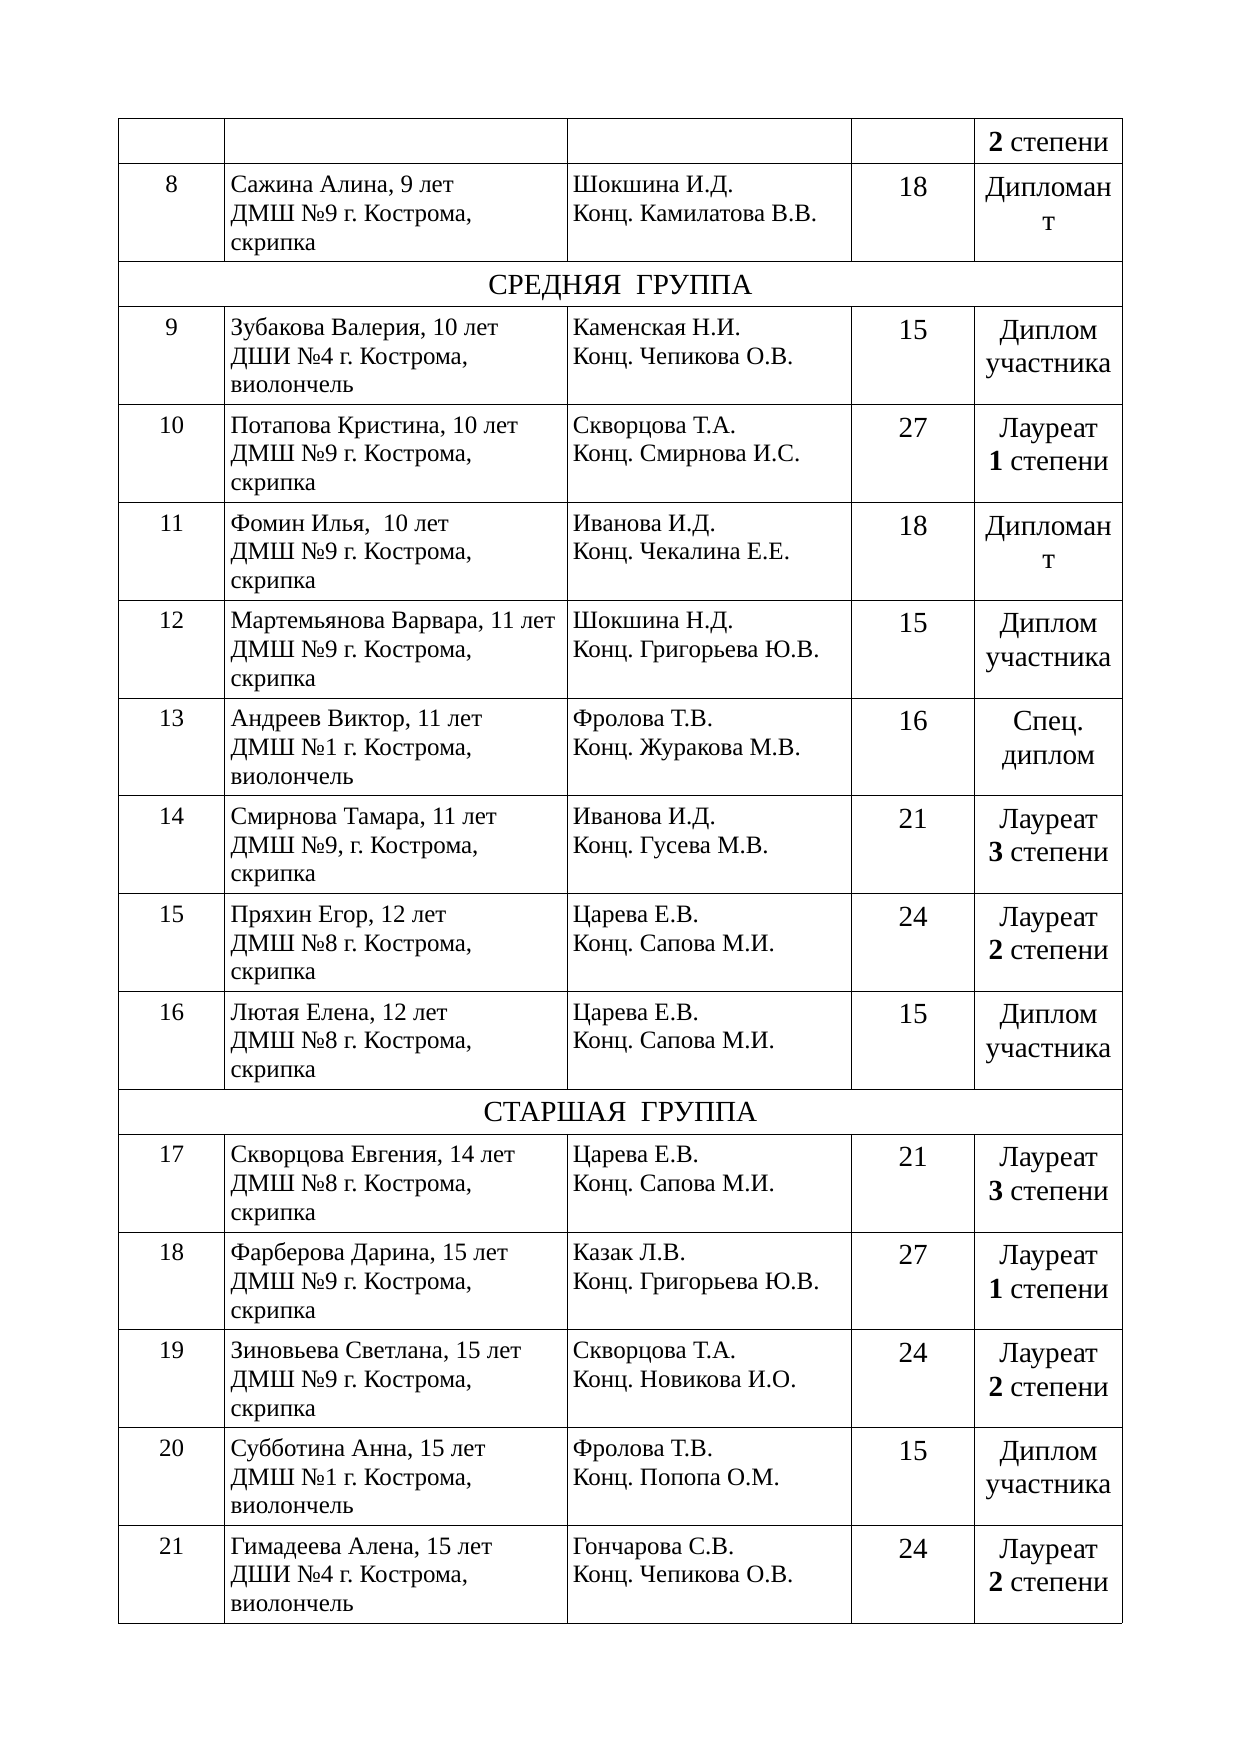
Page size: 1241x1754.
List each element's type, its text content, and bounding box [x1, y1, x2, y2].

table_cell Лауреат 3 степени [975, 796, 1122, 893]
table_cell Дипломант [975, 503, 1122, 599]
table_cell 15 [852, 601, 974, 697]
table_cell 20 [119, 1428, 224, 1525]
table_cell 24 [852, 894, 974, 991]
table_cell Шокшина И.Д. Конц. Камилатова В.В. [568, 164, 851, 261]
table_cell Фролова Т.В. Конц. Попопа О.М. [568, 1428, 851, 1525]
table_cell Каменская Н.И. Конц. Чепикова О.В. [568, 307, 851, 404]
table_cell 24 [852, 1330, 974, 1427]
table_cell Лауреат 2 степени [975, 894, 1122, 991]
table_cell Гончарова С.В. Конц. Чепикова О.В. [568, 1526, 851, 1623]
table_cell Андреев Виктор, 11 лет ДМШ №1 г. Кострома, виолончель [225, 699, 567, 795]
table_cell Лауреат 2 степени [975, 1330, 1122, 1427]
table_cell 15 [852, 307, 974, 404]
table_cell 9 [119, 307, 224, 404]
table_cell Фарберова Дарина, 15 лет ДМШ №9 г. Кострома, скрипка [225, 1233, 567, 1329]
table_cell Фомин Илья, 10 лет ДМШ №9 г. Кострома, скрипка [225, 503, 567, 599]
table_cell 24 [852, 1526, 974, 1623]
table_cell 21 [852, 1135, 974, 1232]
table_cell 10 [119, 405, 224, 502]
table_cell [225, 119, 567, 163]
table_cell Диплом участника [975, 601, 1122, 697]
table_cell Мартемьянова Варвара, 11 лет ДМШ №9 г. Кострома, скрипка [225, 601, 567, 697]
table_cell Шокшина Н.Д. Конц. Григорьева Ю.В. [568, 601, 851, 697]
table_cell Лауреат 1 степени [975, 1233, 1122, 1329]
table_cell [119, 119, 224, 163]
table_cell Казак Л.В. Конц. Григорьева Ю.В. [568, 1233, 851, 1329]
table_cell Царева Е.В. Конц. Сапова М.И. [568, 1135, 851, 1232]
table_cell 2 степени [975, 119, 1122, 163]
table_cell Царева Е.В. Конц. Сапова М.И. [568, 992, 851, 1089]
table_cell Лютая Елена, 12 лет ДМШ №8 г. Кострома, скрипка [225, 992, 567, 1089]
table_cell Сажина Алина, 9 лет ДМШ №9 г. Кострома, скрипка [225, 164, 567, 261]
table_cell 21 [852, 796, 974, 893]
table_cell 13 [119, 699, 224, 795]
table_cell 16 [119, 992, 224, 1089]
table_cell Скворцова Евгения, 14 лет ДМШ №8 г. Кострома, скрипка [225, 1135, 567, 1232]
table_cell Скворцова Т.А. Конц. Новикова И.О. [568, 1330, 851, 1427]
table_cell 18 [119, 1233, 224, 1329]
table_cell 17 [119, 1135, 224, 1232]
table_cell 14 [119, 796, 224, 893]
table_cell 15 [852, 1428, 974, 1525]
table_cell [568, 119, 851, 163]
table_cell Субботина Анна, 15 лет ДМШ №1 г. Кострома, виолончель [225, 1428, 567, 1525]
table_cell Диплом участника [975, 307, 1122, 404]
table_cell 12 [119, 601, 224, 697]
table_cell Пряхин Егор, 12 лет ДМШ №8 г. Кострома, скрипка [225, 894, 567, 991]
table_cell Лауреат 1 степени [975, 405, 1122, 502]
table_cell Потапова Кристина, 10 лет ДМШ №9 г. Кострома, скрипка [225, 405, 567, 502]
table_cell 15 [852, 992, 974, 1089]
table_cell 18 [852, 503, 974, 599]
table_cell 18 [852, 164, 974, 261]
table_cell Иванова И.Д. Конц. Гусева М.В. [568, 796, 851, 893]
table_cell Царева Е.В. Конц. Сапова М.И. [568, 894, 851, 991]
table_cell 11 [119, 503, 224, 599]
table_cell Диплом участника [975, 1428, 1122, 1525]
table_cell Иванова И.Д. Конц. Чекалина Е.Е. [568, 503, 851, 599]
table_cell 27 [852, 405, 974, 502]
table_cell Диплом участника [975, 992, 1122, 1089]
table_cell 16 [852, 699, 974, 795]
table_cell 8 [119, 164, 224, 261]
table_cell 21 [119, 1526, 224, 1623]
table_cell Фролова Т.В. Конц. Журакова М.В. [568, 699, 851, 795]
table_cell Зубакова Валерия, 10 лет ДШИ №4 г. Кострома, виолончель [225, 307, 567, 404]
table_cell Гимадеева Алена, 15 лет ДШИ №4 г. Кострома, виолончель [225, 1526, 567, 1623]
table_cell 19 [119, 1330, 224, 1427]
table_cell Лауреат 3 степени [975, 1135, 1122, 1232]
table_cell Лауреат 2 степени [975, 1526, 1122, 1623]
table_cell Зиновьева Светлана, 15 лет ДМШ №9 г. Кострома, скрипка [225, 1330, 567, 1427]
table_cell 15 [119, 894, 224, 991]
table_cell 27 [852, 1233, 974, 1329]
table_cell СРЕДНЯЯ ГРУППА [119, 262, 1122, 306]
table_cell Дипломант [975, 164, 1122, 261]
table_cell Спец. диплом [975, 699, 1122, 795]
table_cell Смирнова Тамара, 11 лет ДМШ №9, г. Кострома, скрипка [225, 796, 567, 893]
table_cell СТАРШАЯ ГРУППА [119, 1090, 1122, 1134]
table_cell [852, 119, 974, 163]
table_cell Скворцова Т.А. Конц. Смирнова И.С. [568, 405, 851, 502]
